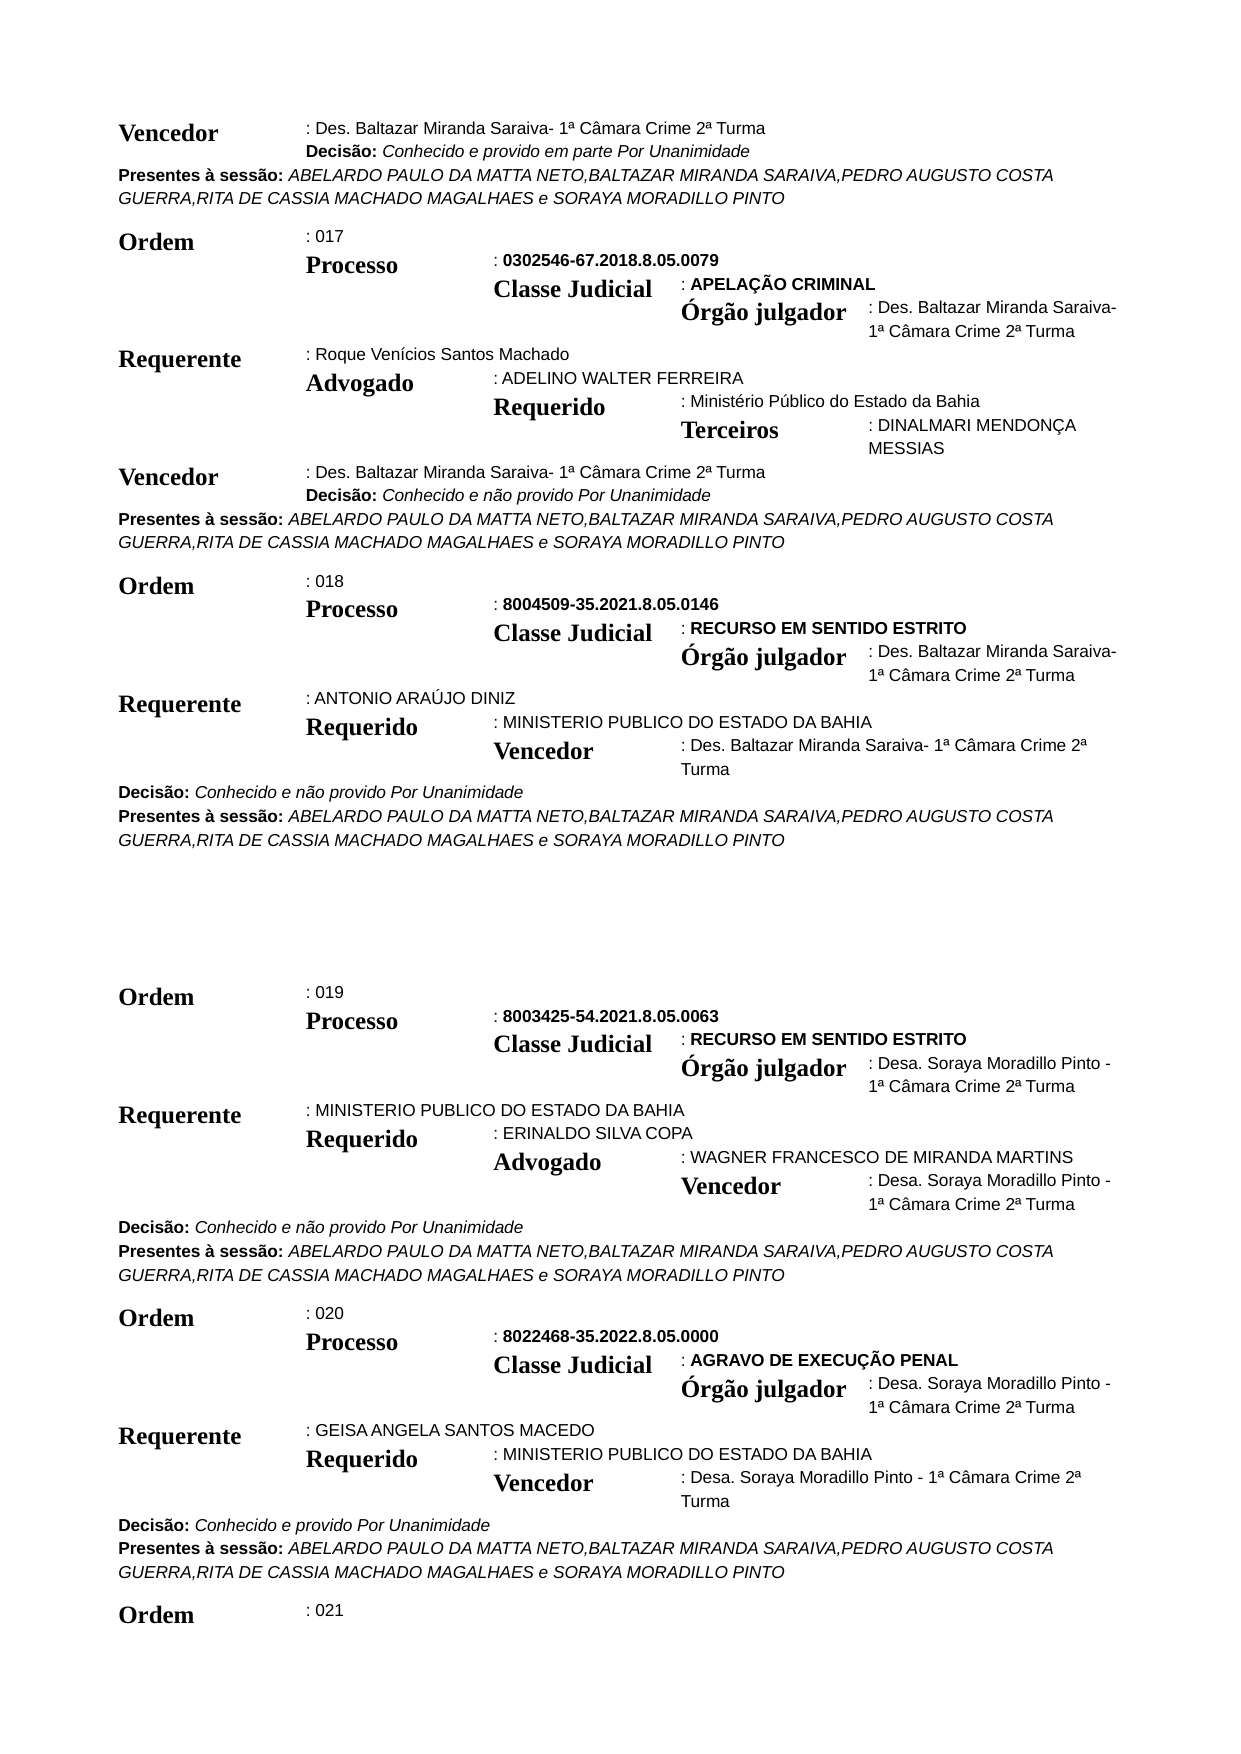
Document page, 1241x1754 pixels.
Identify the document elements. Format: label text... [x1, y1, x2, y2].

text Vencedor [681, 1171, 868, 1199]
text Ordem [118, 227, 306, 256]
text Requerente [118, 689, 306, 717]
text Vencedor [493, 1468, 681, 1497]
text [118, 618, 493, 638]
text Requerido [306, 1124, 493, 1152]
text Processo [306, 1327, 493, 1355]
text Requerido [493, 392, 681, 420]
text Decisão: Conhecido e não provido Por Unanimidade [118, 486, 1122, 506]
text : 8003425-54.2021.8.05.0063 [493, 1006, 1122, 1026]
text : Desa. Soraya Moradillo Pinto - 1ª Câmara Crime 2ª Turma [118, 1374, 1122, 1417]
text Classe Judicial [493, 618, 681, 647]
text Vencedor [493, 736, 681, 764]
text : 0302546-67.2018.8.05.0079 [493, 250, 1122, 270]
text : GEISA ANGELA SANTOS MACEDO [306, 1421, 1122, 1441]
text Órgão julgador [681, 1374, 868, 1402]
text Processo [306, 1006, 493, 1035]
text : RECURSO EM SENTIDO ESTRITO [681, 1029, 1122, 1049]
text : Desa. Soraya Moradillo Pinto - 1ª Câmara Crime 2ª Turma [118, 1468, 1122, 1511]
text : 021 [306, 1600, 1122, 1620]
text : Ministério Público do Estado da Bahia [681, 392, 1122, 411]
text : Des. Baltazar Miranda Saraiva- 1ª Câmara Crime 2ª Turma [118, 297, 1122, 341]
text : Des. Baltazar Miranda Saraiva- 1ª Câmara Crime 2ª Turma [118, 736, 1122, 779]
text Classe Judicial [493, 1350, 681, 1379]
text [118, 602, 306, 614]
text Ordem [118, 1303, 306, 1332]
text Órgão julgador [681, 297, 868, 326]
text : Roque Venícios Santos Machado [306, 344, 1122, 364]
text Classe Judicial [493, 274, 681, 303]
text : ERINALDO SILVA COPA [493, 1124, 1122, 1143]
text : 8022468-35.2022.8.05.0000 [493, 1327, 1122, 1346]
text : WAGNER FRANCESCO DE MIRANDA MARTINS [681, 1147, 1122, 1167]
text : ADELINO WALTER FERREIRA [493, 368, 1122, 388]
text Decisão: Conhecido e não provido Por Unanimidade [118, 1218, 1122, 1238]
text Presentes à sessão: ABELARDO PAULO DA MATTA NETO,BALTAZAR MIRANDA SARAIVA,PEDRO AUGUSTO COSTA GUERRA,RITA DE CASSIA MACHADO MAGALHAES e SORAYA MORADILLO PINTO [118, 509, 1122, 553]
text Presentes à sessão: ABELARDO PAULO DA MATTA NETO,BALTAZAR MIRANDA SARAIVA,PEDRO AUGUSTO COSTA GUERRA,RITA DE CASSIA MACHADO MAGALHAES e SORAYA MORADILLO PINTO [118, 1241, 1122, 1285]
text Requerente [118, 1100, 306, 1129]
text Requerido [306, 712, 493, 741]
text : ANTONIO ARAÚJO DINIZ [306, 689, 1122, 708]
text Requerido [306, 1444, 493, 1473]
text Decisão: Conhecido e provido em parte Por Unanimidade [118, 142, 1122, 161]
text [118, 392, 493, 411]
text Ordem [118, 571, 306, 600]
text Vencedor [118, 118, 306, 147]
text [118, 376, 306, 388]
text : Desa. Soraya Moradillo Pinto - 1ª Câmara Crime 2ª Turma [118, 1171, 1122, 1214]
text Classe Judicial [493, 1029, 681, 1058]
text : APELAÇÃO CRIMINAL [681, 274, 1122, 294]
text [118, 258, 306, 270]
text : 019 [306, 982, 1122, 1002]
text [118, 1334, 306, 1346]
text Órgão julgador [681, 642, 868, 670]
text Vencedor [118, 462, 306, 491]
text [118, 1014, 306, 1026]
text Advogado [306, 368, 493, 397]
text Requerente [118, 344, 306, 373]
text [118, 1350, 493, 1370]
text Ordem [118, 1600, 306, 1629]
text : Des. Baltazar Miranda Saraiva- 1ª Câmara Crime 2ª Turma [306, 462, 1122, 482]
text : 020 [306, 1303, 1122, 1323]
text Presentes à sessão: ABELARDO PAULO DA MATTA NETO,BALTAZAR MIRANDA SARAIVA,PEDRO AUGUSTO COSTA GUERRA,RITA DE CASSIA MACHADO MAGALHAES e SORAYA MORADILLO PINTO [118, 165, 1122, 208]
text : Des. Baltazar Miranda Saraiva- 1ª Câmara Crime 2ª Turma [306, 118, 1122, 138]
text : DINALMARI MENDONÇA MESSIAS [118, 415, 1122, 458]
text : MINISTERIO PUBLICO DO ESTADO DA BAHIA [493, 712, 1122, 732]
text Terceiros [681, 415, 868, 444]
text : 017 [306, 227, 1122, 247]
text : RECURSO EM SENTIDO ESTRITO [681, 618, 1122, 638]
text : 8004509-35.2021.8.05.0146 [493, 594, 1122, 614]
text Processo [306, 250, 493, 279]
text Presentes à sessão: ABELARDO PAULO DA MATTA NETO,BALTAZAR MIRANDA SARAIVA,PEDRO AUGUSTO COSTA GUERRA,RITA DE CASSIA MACHADO MAGALHAES e SORAYA MORADILLO PINTO [118, 806, 1122, 850]
text Requerente [118, 1421, 306, 1449]
text [118, 1131, 306, 1143]
text : Des. Baltazar Miranda Saraiva- 1ª Câmara Crime 2ª Turma [118, 642, 1122, 685]
text : MINISTERIO PUBLICO DO ESTADO DA BAHIA [306, 1100, 1122, 1120]
text : MINISTERIO PUBLICO DO ESTADO DA BAHIA [493, 1444, 1122, 1464]
text Órgão julgador [681, 1053, 868, 1082]
text [118, 1147, 493, 1167]
text : Desa. Soraya Moradillo Pinto - 1ª Câmara Crime 2ª Turma [118, 1053, 1122, 1096]
text [118, 720, 306, 732]
text Ordem [118, 982, 306, 1011]
text [118, 1452, 306, 1464]
text [118, 274, 493, 294]
text [118, 1029, 493, 1049]
text Decisão: Conhecido e não provido Por Unanimidade [118, 783, 1122, 803]
text : AGRAVO DE EXECUÇÃO PENAL [681, 1350, 1122, 1370]
text : 018 [306, 571, 1122, 591]
text Presentes à sessão: ABELARDO PAULO DA MATTA NETO,BALTAZAR MIRANDA SARAIVA,PEDRO AUGUSTO COSTA GUERRA,RITA DE CASSIA MACHADO MAGALHAES e SORAYA MORADILLO PINTO [118, 1538, 1122, 1582]
text Processo [306, 594, 493, 623]
text Advogado [493, 1147, 681, 1176]
text Decisão: Conhecido e provido Por Unanimidade [118, 1515, 1122, 1535]
